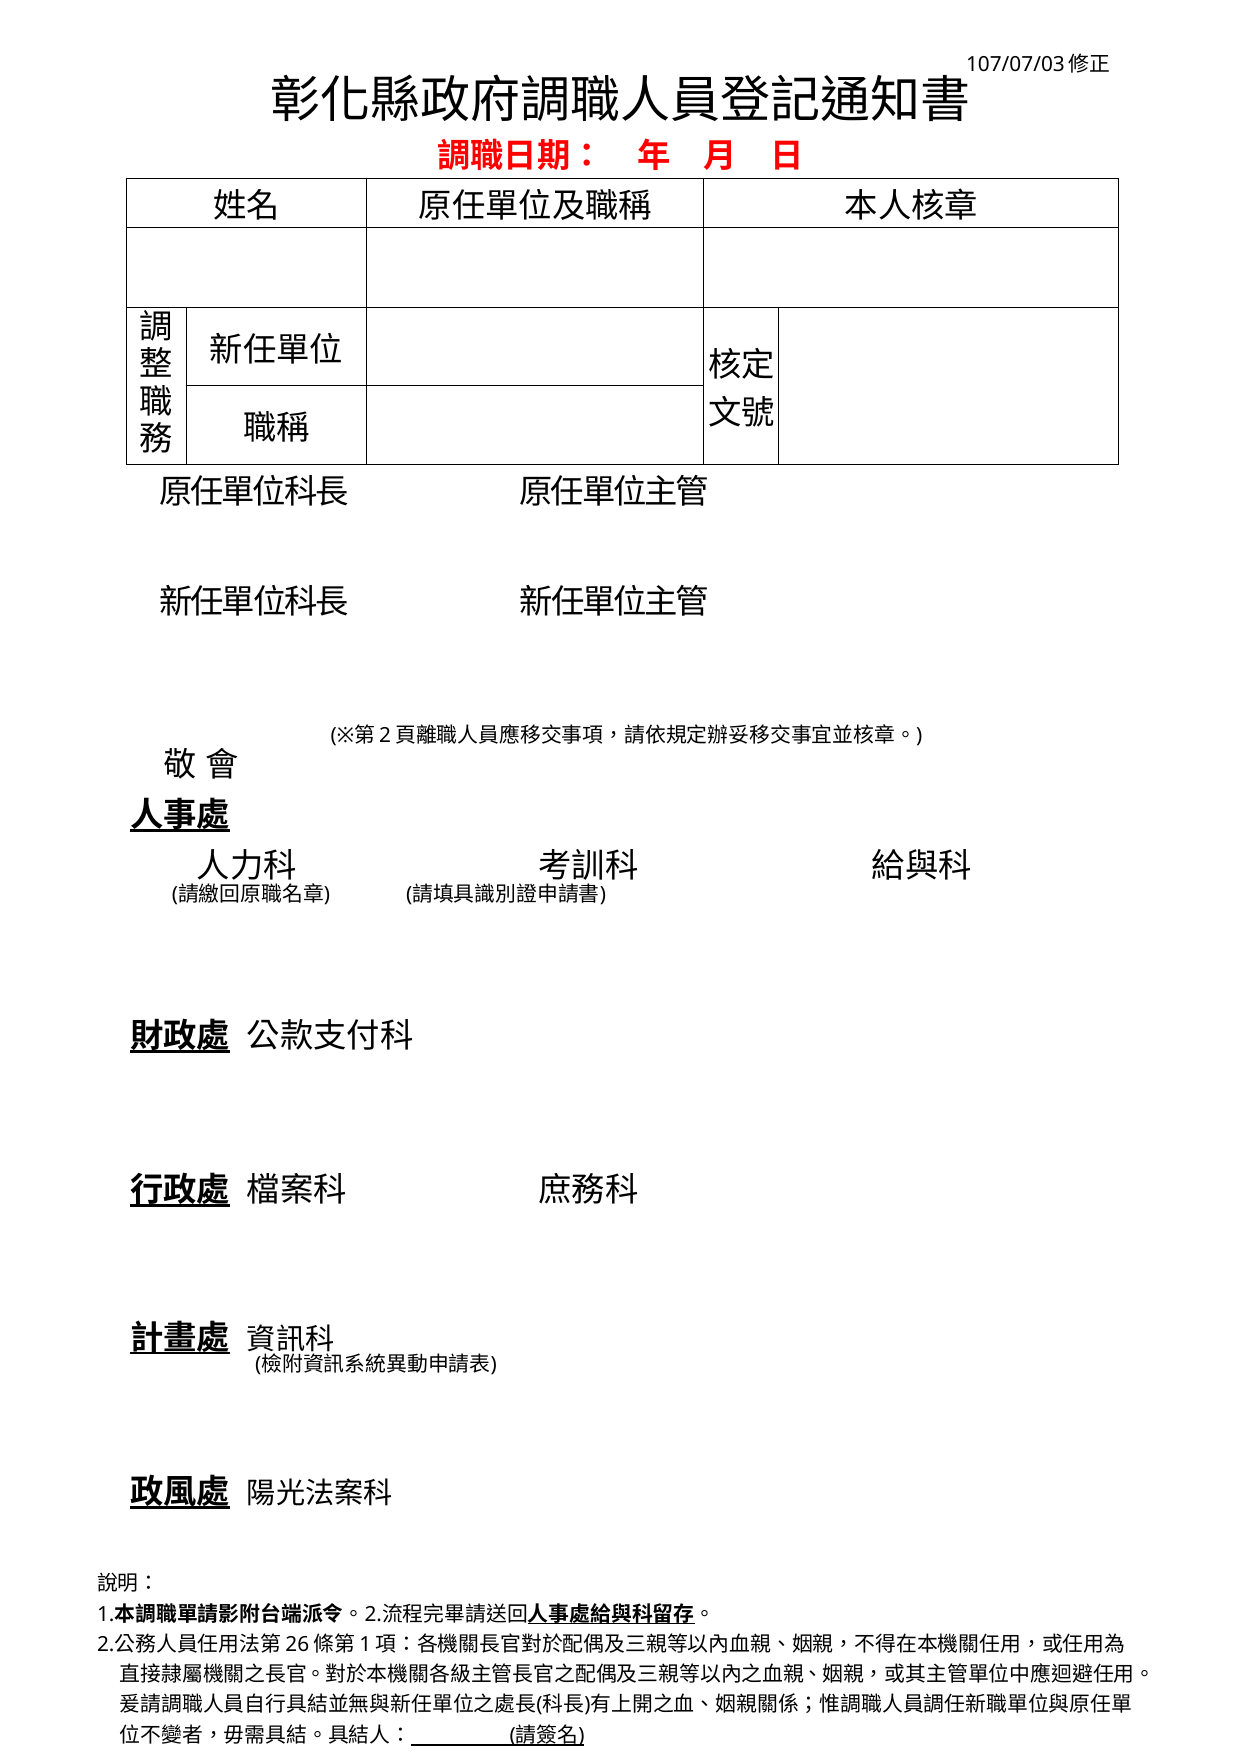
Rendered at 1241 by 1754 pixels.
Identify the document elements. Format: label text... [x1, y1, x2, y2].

table_cell [704, 228, 1118, 307]
text 第1頁/共2頁 [97, 1748, 1134, 1754]
text (請繳回原職名章) (請填具識別證申請書) [326, 888, 409, 904]
table_cell [367, 386, 703, 464]
text 財政處 公款支付科 [130, 1004, 1110, 1058]
table_header 姓名 [127, 179, 366, 227]
text 人事處 [130, 783, 1110, 838]
text (請繳回原職名章) (請填具識別證申請書) [409, 888, 603, 904]
text 原任單位科長 原任單位主管 [130, 483, 1110, 508]
text 行政處 檔案科 庶務科 [130, 1158, 1110, 1213]
table_header 本人核章 [704, 179, 1118, 227]
text (請繳回原職名章) (請填具識別證申請書) [602, 888, 1110, 904]
text 調職日期： 年 月 日 [130, 128, 1110, 178]
text (檢附資訊系統異動申請表) [130, 1358, 1110, 1375]
table_cell [367, 308, 703, 385]
table_cell [127, 228, 366, 307]
text 新任單位科長 新任單位主管 [130, 583, 1110, 621]
text 計畫處 資訊科 [130, 1313, 1110, 1358]
table_cell 核定文號 [704, 308, 778, 464]
table_header 原任單位及職稱 [367, 179, 703, 227]
text (請繳回原職名章) (請填具識別證申請書) [130, 888, 174, 904]
table_cell [779, 308, 1118, 464]
table_cell 新任單位 [187, 308, 366, 385]
text 2.公務人員任用法第26條第1項：各機關長官對於配偶及三親等以內血親、姻親，不得在本機關任用，或任用為直接隷屬機關之長官。對於本機關各級主管長官之配偶及三親等以內之血親、姻親，或其主管單位中應迴避任用。爰請調職人員自行具結並無與新任單位之處長(科長)有上開之血、姻親關係；惟調職人員調任新職單位與原任單位不變者，毋需具結。具結人： (請簽名) [97, 1627, 1134, 1748]
text 政風處 陽光法案科 [130, 1467, 1110, 1513]
text 彰化縣政府調職人員登記通知書 [130, 78, 1110, 128]
table_cell [367, 228, 703, 307]
text 敬 會 [130, 746, 1110, 783]
table_cell 職稱 [187, 386, 366, 464]
table_cell 調整職務 [127, 308, 186, 464]
text (請繳回原職名章) (請填具識別證申請書) [174, 888, 327, 904]
text 人力科 考訓科 給與科 [130, 838, 1110, 888]
text 說明： [97, 1567, 1134, 1597]
text (※第2頁離職人員應移交事項，請依規定辦妥移交事宜並核章。) [130, 729, 1110, 746]
text 1.本調職單請影附台端派令。2.流程完畢請送回人事處給與科留存。 [97, 1597, 1134, 1627]
